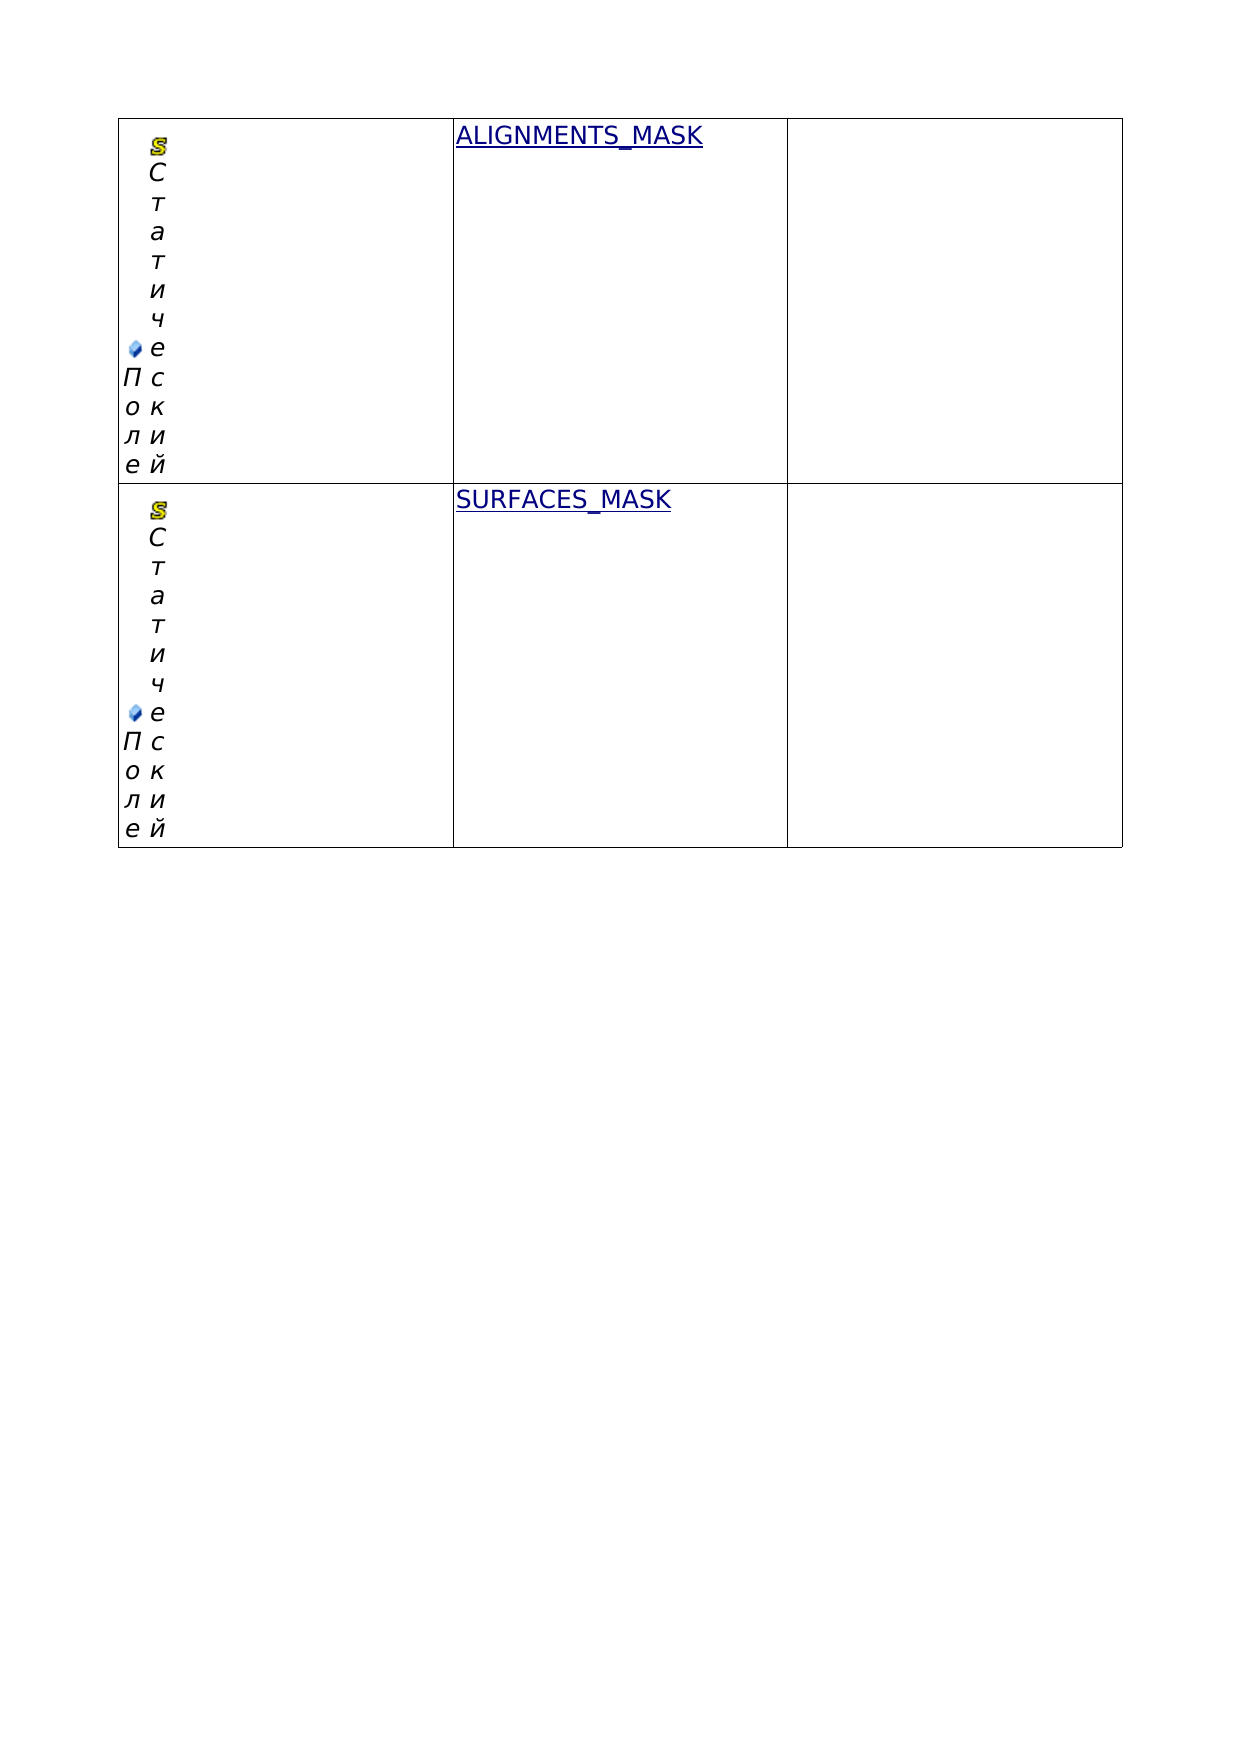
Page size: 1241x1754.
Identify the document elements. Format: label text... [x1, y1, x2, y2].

table_cell [788, 484, 1122, 847]
picture [146, 497, 172, 523]
table_cell [788, 119, 1122, 482]
picture [146, 133, 172, 159]
table_cell ALIGNMENTS_MASK [454, 119, 787, 482]
table_cell [119, 484, 453, 847]
picture [121, 702, 146, 727]
picture [121, 337, 146, 363]
table_cell [119, 119, 453, 482]
table_cell SURFACES_MASK [454, 484, 787, 847]
